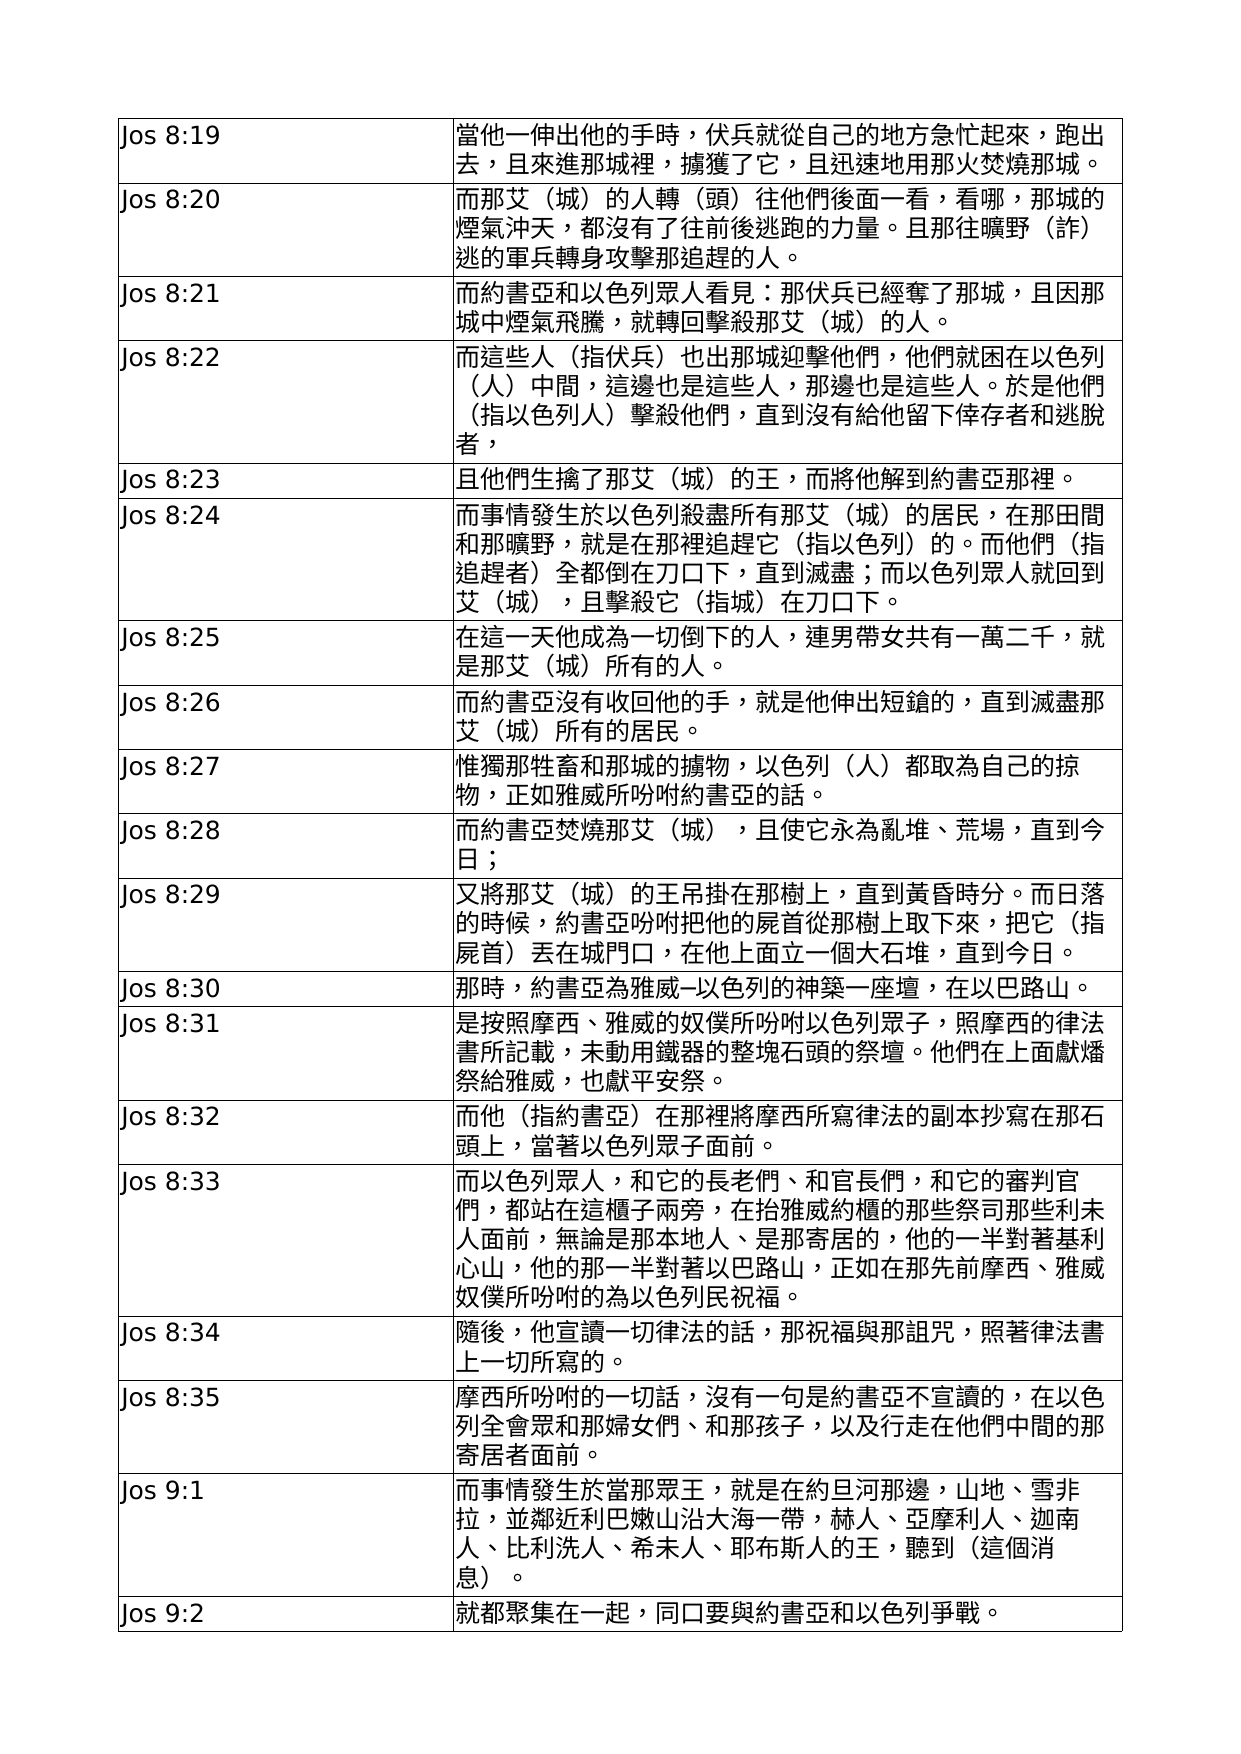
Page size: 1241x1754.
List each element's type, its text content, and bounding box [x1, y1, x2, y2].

table_cell 而約書亞和以色列眾人看見：那伏兵已經奪了那城，且因那城中煙氣飛騰，就轉回擊殺那艾（城）的人。 [454, 277, 1122, 340]
table_cell Jos 8:34 [119, 1317, 453, 1380]
table_cell Jos 8:26 [119, 686, 453, 749]
table_cell 隨後，他宣讀一切律法的話，那祝福與那詛咒，照著律法書上一切所寫的。 [454, 1317, 1122, 1380]
table_cell Jos 8:32 [119, 1101, 453, 1164]
table_cell 是按照摩西、雅威的奴僕所吩咐以色列眾子，照摩西的律法書所記載，未動用鐵器的整塊石頭的祭壇。他們在上面獻燔祭給雅威，也獻平安祭。 [454, 1007, 1122, 1099]
table_cell Jos 8:31 [119, 1007, 453, 1099]
table_cell Jos 9:1 [119, 1474, 453, 1596]
table_cell Jos 8:33 [119, 1165, 453, 1316]
table_cell 而約書亞沒有收回他的手，就是他伸出短鎗的，直到滅盡那艾（城）所有的居民。 [454, 686, 1122, 749]
table_cell 而事情發生於以色列殺盡所有那艾（城）的居民，在那田間和那曠野，就是在那裡追趕它（指以色列）的。而他們（指追趕者）全都倒在刀口下，直到滅盡；而以色列眾人就回到艾（城），且擊殺它（指城）在刀口下。 [454, 499, 1122, 620]
table_cell Jos 8:27 [119, 750, 453, 813]
table_cell 就都聚集在一起，同口要與約書亞和以色列爭戰。 [454, 1597, 1122, 1631]
table_cell 而以色列眾人，和它的長老們、和官長們，和它的審判官們，都站在這櫃子兩旁，在抬雅威約櫃的那些祭司那些利未人面前，無論是那本地人、是那寄居的，他的一半對著基利心山，他的那一半對著以巴路山，正如在那先前摩西、雅威奴僕所吩咐的為以色列民祝福。 [454, 1165, 1122, 1316]
table_cell 摩西所吩咐的一切話，沒有一句是約書亞不宣讀的，在以色列全會眾和那婦女們、和那孩子，以及行走在他們中間的那寄居者面前。 [454, 1381, 1122, 1473]
table_cell 而他（指約書亞）在那裡將摩西所寫律法的副本抄寫在那石頭上，當著以色列眾子面前。 [454, 1101, 1122, 1164]
table_cell 又將那艾（城）的王吊掛在那樹上，直到黃昏時分。而日落的時候，約書亞吩咐把他的屍首從那樹上取下來，把它（指屍首）丟在城門口，在他上面立一個大石堆，直到今日。 [454, 879, 1122, 971]
table_cell 且他們生擒了那艾（城）的王，而將他解到約書亞那裡。 [454, 464, 1122, 498]
table_cell Jos 8:23 [119, 464, 453, 498]
table_cell Jos 8:30 [119, 972, 453, 1006]
table_cell 而事情發生於當那眾王，就是在約旦河那邊，山地、雪非拉，並鄰近利巴嫩山沿大海一帶，赫人、亞摩利人、迦南人、比利洗人、希未人、耶布斯人的王，聽到（這個消息）。 [454, 1474, 1122, 1596]
table_cell Jos 8:24 [119, 499, 453, 620]
table_cell 而約書亞焚燒那艾（城），且使它永為亂堆、荒場，直到今日； [454, 814, 1122, 877]
table_cell Jos 8:29 [119, 879, 453, 971]
table_cell 而那艾（城）的人轉（頭）往他們後面一看，看哪，那城的煙氣沖天，都沒有了往前後逃跑的力量。且那往曠野（詐）逃的軍兵轉身攻擊那追趕的人。 [454, 184, 1122, 276]
table_cell Jos 8:19 [119, 119, 453, 182]
table_cell 那時，約書亞為雅威─以色列的神築一座壇，在以巴路山。 [454, 972, 1122, 1006]
table_cell Jos 8:25 [119, 621, 453, 685]
table_cell Jos 9:2 [119, 1597, 453, 1631]
table_cell 在這一天他成為一切倒下的人，連男帶女共有一萬二千，就是那艾（城）所有的人。 [454, 621, 1122, 685]
table_cell Jos 8:35 [119, 1381, 453, 1473]
table_cell 當他一伸出他的手時，伏兵就從自己的地方急忙起來，跑出去，且來進那城裡，擄獲了它，且迅速地用那火焚燒那城。 [454, 119, 1122, 182]
table_cell 而這些人（指伏兵）也出那城迎擊他們，他們就困在以色列（人）中間，這邊也是這些人，那邊也是這些人。於是他們（指以色列人）擊殺他們，直到沒有給他留下倖存者和逃脫者， [454, 341, 1122, 463]
table_cell 惟獨那牲畜和那城的擄物，以色列（人）都取為自己的掠物，正如雅威所吩咐約書亞的話。 [454, 750, 1122, 813]
table_cell Jos 8:22 [119, 341, 453, 463]
table_cell Jos 8:20 [119, 184, 453, 276]
table_cell Jos 8:28 [119, 814, 453, 877]
table_cell Jos 8:21 [119, 277, 453, 340]
